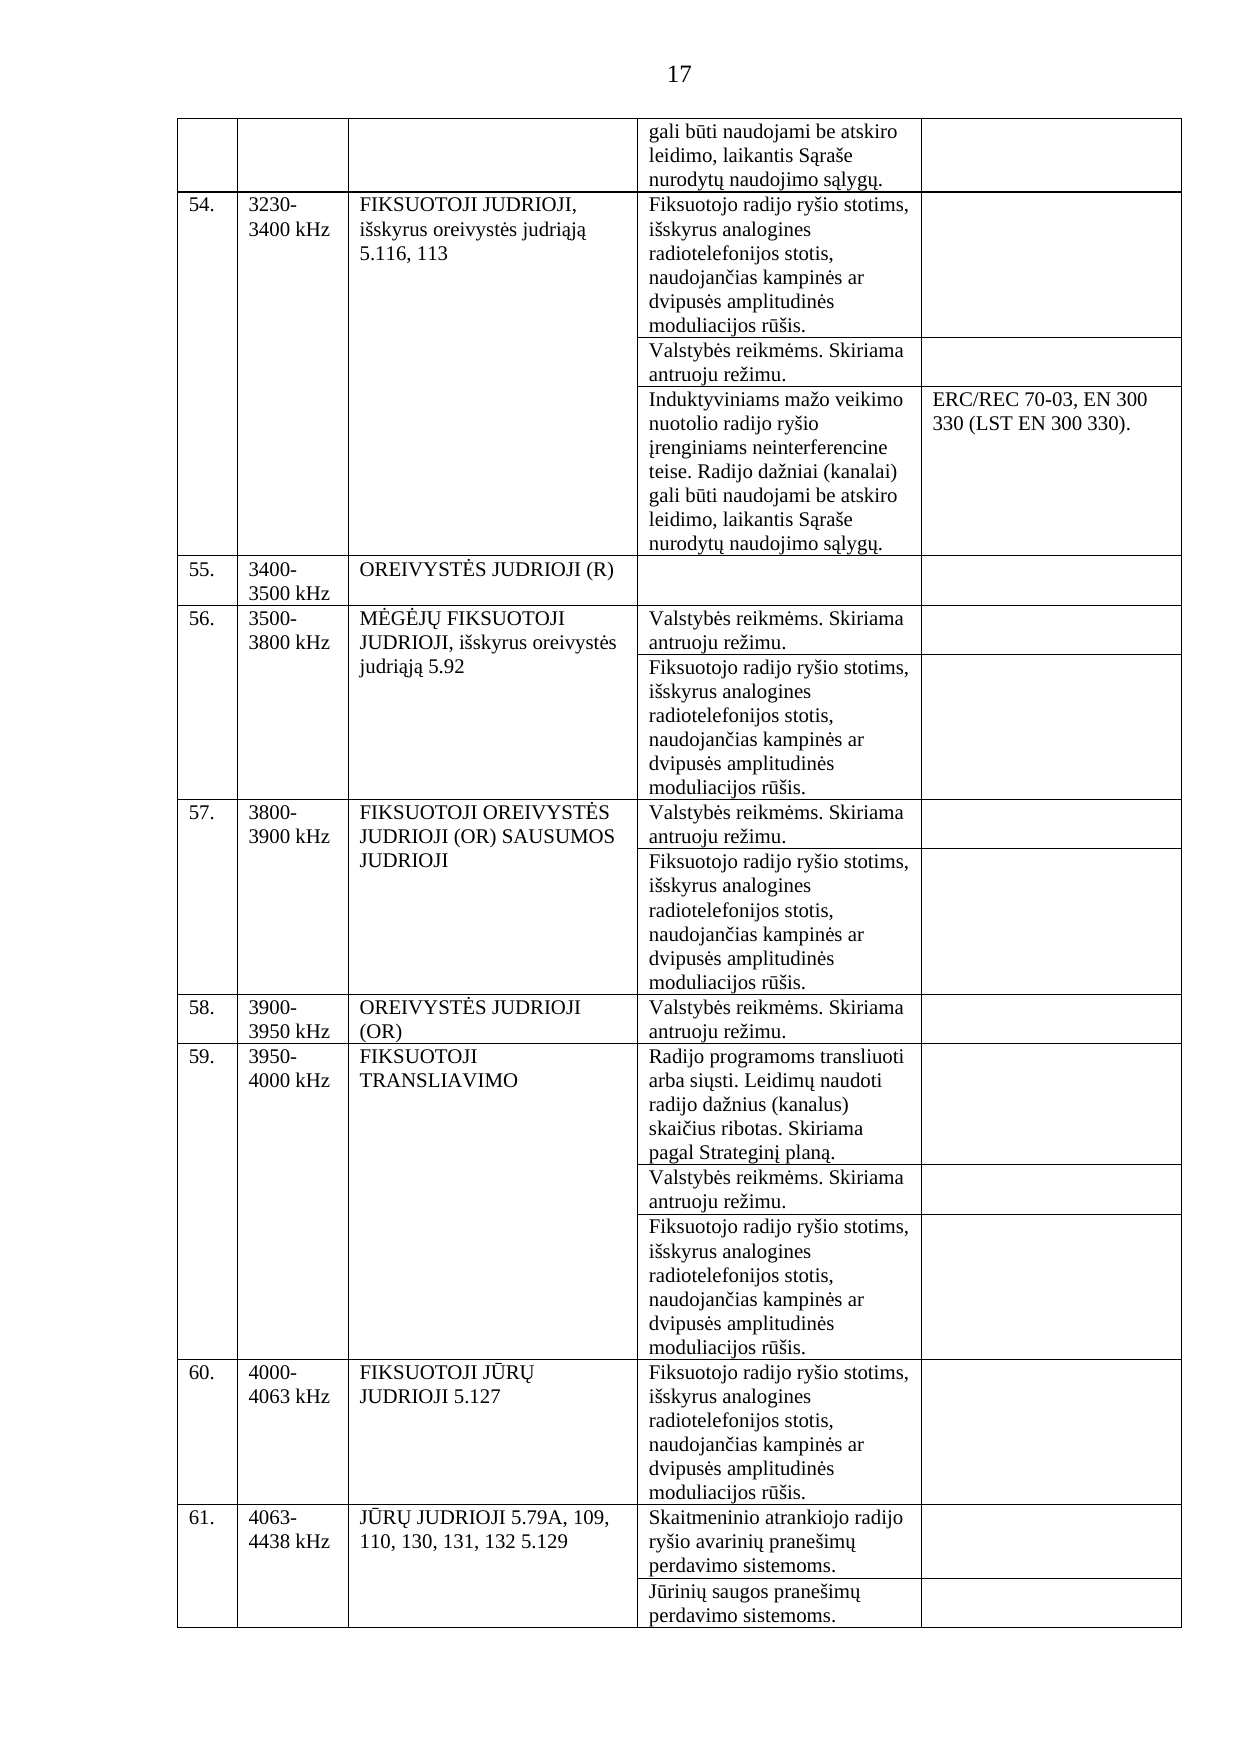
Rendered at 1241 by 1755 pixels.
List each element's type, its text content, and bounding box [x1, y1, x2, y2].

table_cell [922, 849, 1181, 994]
table_cell [922, 606, 1181, 654]
table_cell 60. [178, 1360, 237, 1504]
table_cell Induktyviniams mažo veikimo nuotolio radijo ryšio įrenginiams neinterferencine teise. Radijo dažniai (kanalai) gali būti naudojami be atskiro leidimo, laikantis Sąraše nurodytų naudojimo sąlygų. [638, 387, 921, 555]
table_cell [922, 1579, 1181, 1627]
table_cell OREIVYSTĖS JUDRIOJI (R) [349, 556, 637, 604]
table_cell 3950-4000 kHz [238, 1044, 348, 1359]
table_cell 55. [178, 556, 237, 604]
table_cell [922, 1215, 1181, 1359]
table_cell [178, 119, 237, 191]
table_cell 57. [178, 800, 237, 994]
table_cell Fiksuotojo radijo ryšio stotims, išskyrus analogines radiotelefonijos stotis, naudojančias kampinės ar dvipusės amplitudinės moduliacijos rūšis. [638, 849, 921, 994]
table_cell [922, 556, 1181, 604]
table_cell [922, 800, 1181, 848]
table_cell Skaitmeninio atrankiojo radijo ryšio avarinių pranešimų perdavimo sistemoms. [638, 1505, 921, 1577]
table_cell Fiksuotojo radijo ryšio stotims, išskyrus analogines radiotelefonijos stotis, naudojančias kampinės ar dvipusės amplitudinės moduliacijos rūšis. [638, 655, 921, 799]
table_cell MĖGĖJŲ FIKSUOTOJI JUDRIOJI, išskyrus oreivystės judriąją 5.92 [349, 606, 637, 799]
table_cell [922, 995, 1181, 1043]
table_cell Jūrinių saugos pranešimų perdavimo sistemoms. [638, 1579, 921, 1627]
table_cell [922, 193, 1181, 337]
table_cell Valstybės reikmėms. Skiriama antruoju režimu. [638, 1165, 921, 1213]
table_cell Fiksuotojo radijo ryšio stotims, išskyrus analogines radiotelefonijos stotis, naudojančias kampinės ar dvipusės amplitudinės moduliacijos rūšis. [638, 1360, 921, 1504]
table_cell 3500-3800 kHz [238, 606, 348, 799]
table_cell Valstybės reikmėms. Skiriama antruoju režimu. [638, 800, 921, 848]
table_cell [922, 655, 1181, 799]
table_cell Radijo programoms transliuoti arba siųsti. Leidimų naudoti radijo dažnius (kanalus) skaičius ribotas. Skiriama pagal Strateginį planą. [638, 1044, 921, 1164]
table_cell 54. [178, 193, 237, 555]
table_cell 3900-3950 kHz [238, 995, 348, 1043]
table_cell FIKSUOTOJI OREIVYSTĖS JUDRIOJI (OR) SAUSUMOS JUDRIOJI [349, 800, 637, 994]
table_cell 4000-4063 kHz [238, 1360, 348, 1504]
table_cell JŪRŲ JUDRIOJI 5.79A, 109, 110, 130, 131, 132 5.129 [349, 1505, 637, 1627]
table_cell [922, 1360, 1181, 1504]
table_cell [922, 1165, 1181, 1213]
table_cell gali būti naudojami be atskiro leidimo, laikantis Sąraše nurodytų naudojimo sąlygų. [638, 119, 921, 191]
table_cell [349, 119, 637, 191]
table_cell 61. [178, 1505, 237, 1627]
table_cell 3230-3400 kHz [238, 193, 348, 555]
table_cell OREIVYSTĖS JUDRIOJI (OR) [349, 995, 637, 1043]
table_cell Valstybės reikmėms. Skiriama antruoju režimu. [638, 606, 921, 654]
table_cell FIKSUOTOJI JUDRIOJI, išskyrus oreivystės judriąją 5.116, 113 [349, 193, 637, 555]
table_cell 3800-3900 kHz [238, 800, 348, 994]
table_cell [922, 119, 1181, 191]
table_cell 56. [178, 606, 237, 799]
table_cell [922, 338, 1181, 386]
table_cell 58. [178, 995, 237, 1043]
table_cell [638, 556, 921, 604]
table_cell Valstybės reikmėms. Skiriama antruoju režimu. [638, 338, 921, 386]
table_cell FIKSUOTOJI JŪRŲ JUDRIOJI 5.127 [349, 1360, 637, 1504]
table_cell 3400-3500 kHz [238, 556, 348, 604]
table_cell FIKSUOTOJI TRANSLIAVIMO [349, 1044, 637, 1359]
table_cell Fiksuotojo radijo ryšio stotims, išskyrus analogines radiotelefonijos stotis, naudojančias kampinės ar dvipusės amplitudinės moduliacijos rūšis. [638, 193, 921, 337]
table_cell [922, 1044, 1181, 1164]
table_cell 4063-4438 kHz [238, 1505, 348, 1627]
table_cell 59. [178, 1044, 237, 1359]
table_cell [922, 1505, 1181, 1577]
table_cell Fiksuotojo radijo ryšio stotims, išskyrus analogines radiotelefonijos stotis, naudojančias kampinės ar dvipusės amplitudinės moduliacijos rūšis. [638, 1215, 921, 1359]
table_cell ERC/REC 70-03, EN 300 330 (LST EN 300 330). [922, 387, 1181, 555]
table_cell [238, 119, 348, 191]
table_cell Valstybės reikmėms. Skiriama antruoju režimu. [638, 995, 921, 1043]
